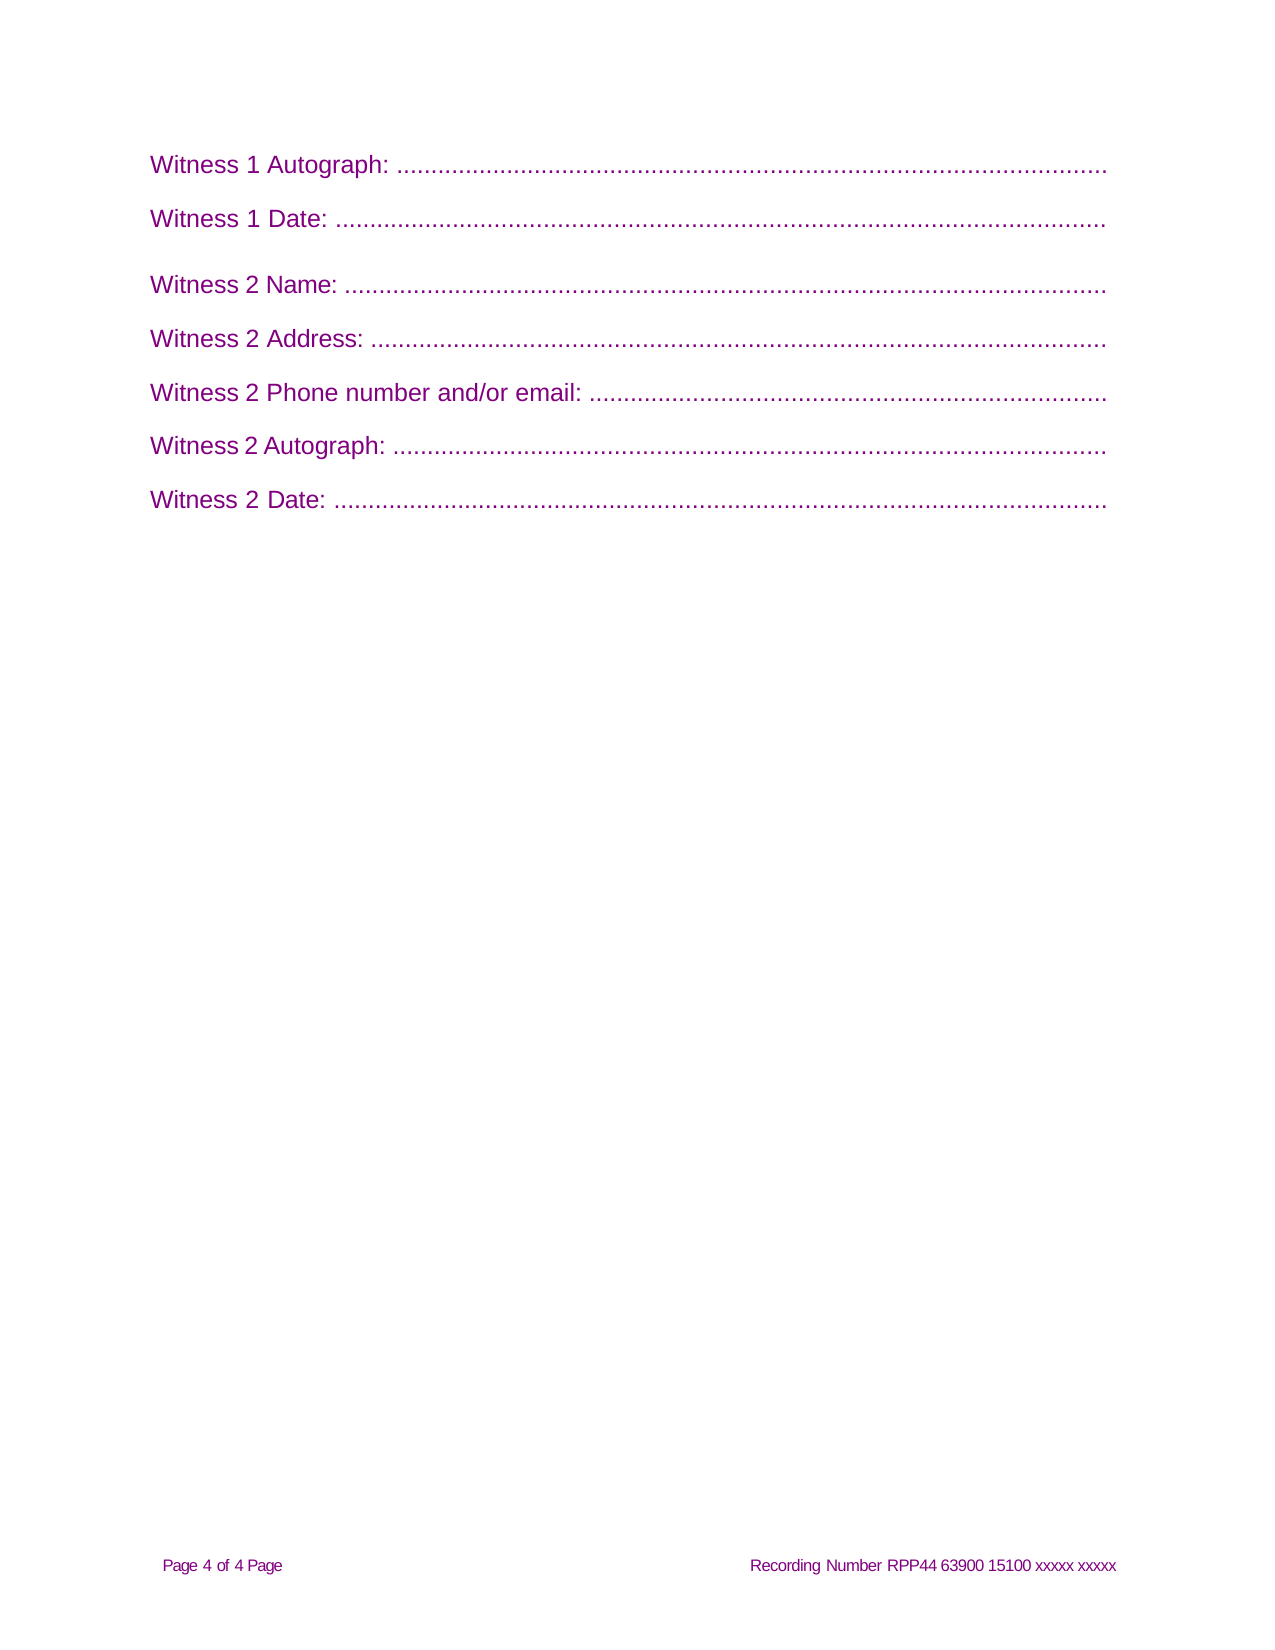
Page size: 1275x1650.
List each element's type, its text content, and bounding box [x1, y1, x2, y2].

text Witness 2 Phone number and/or email: [150, 377, 1113, 406]
text Witness 2 Name: [150, 270, 1113, 299]
text Witness 2 Address: [150, 324, 1113, 352]
text Witness 1 Autograph: [150, 150, 1113, 179]
text Witness 2 Autograph: [150, 431, 1113, 460]
text Witness 2 Date: [150, 485, 1113, 514]
text Witness 1 Date: [150, 204, 1113, 232]
